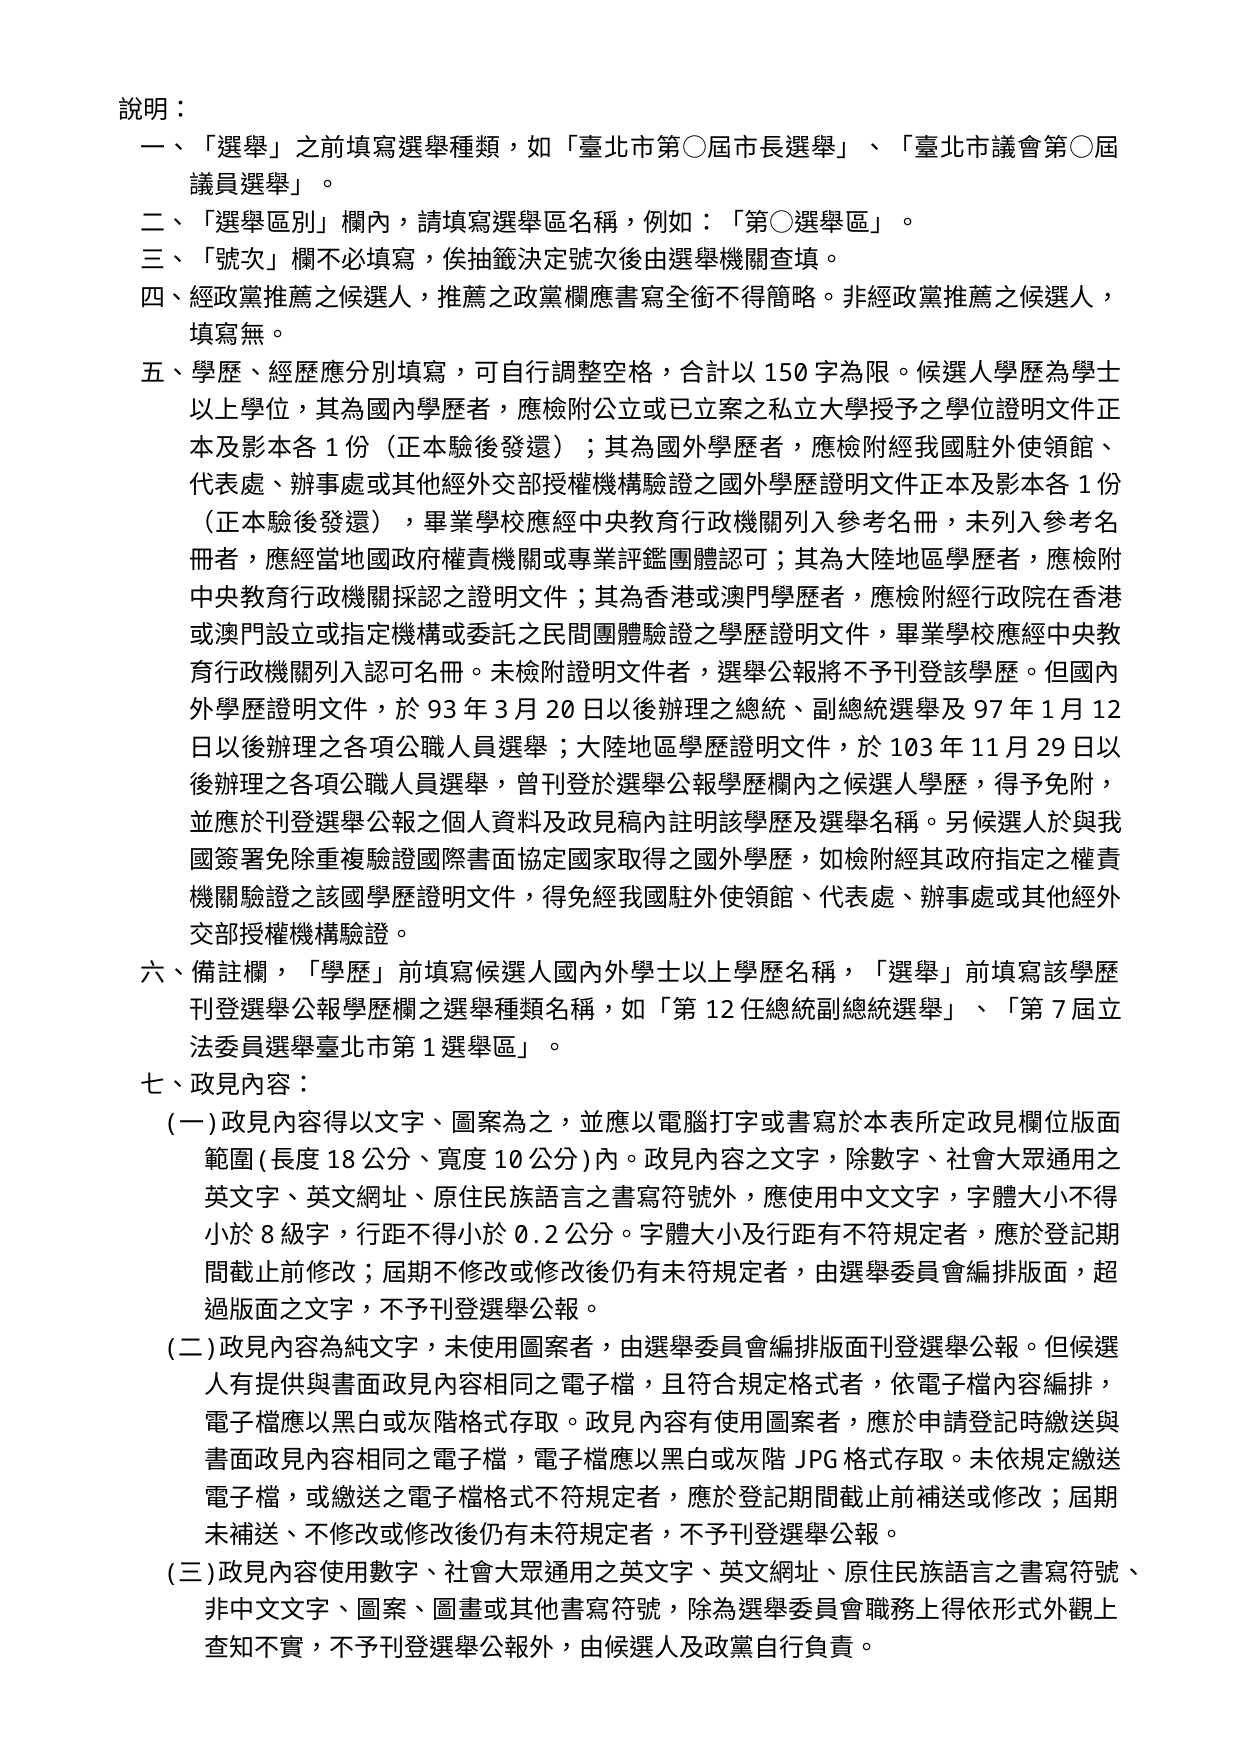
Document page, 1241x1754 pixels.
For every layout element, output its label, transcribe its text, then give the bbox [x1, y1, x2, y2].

text 二、「選舉區別」欄內，請填寫選舉區名稱，例如：「第○選舉區」。 [140, 201, 1122, 239]
text 五、學歷、經歷應分別填寫，可自行調整空格，合計以150字為限。候選人學歷為學士以上學位，其為國內學歷者，應檢附公立或已立案之私立大學授予之學位證明文件正本及影本各1份（正本驗後發還）；其為國外學歷者，應檢附經我國駐外使領館、代表處、辦事處或其他經外交部授權機構驗證之國外學歷證明文件正本及影本各1份（正本驗後發還），畢業學校應經中央教育行政機關列入參考名冊，未列入參考名冊者，應經當地國政府權責機關或專業評鑑團體認可；其為大陸地區學歷者，應檢附中央教育行政機關採認之證明文件；其為香港或澳門學歷者，應檢附經行政院在香港或澳門設立或指定機構或委託之民間團體驗證之學歷證明文件，畢業學校應經中央教育行政機關列入認可名冊。未檢附證明文件者，選舉公報將不予刊登該學歷。但國內外學歷證明文件，於93年3月20日以後辦理之總統、副總統選舉及97年1月12日以後辦理之各項公職人員選舉；大陸地區學歷證明文件，於103年11月29日以後辦理之各項公職人員選舉，曾刊登於選舉公報學歷欄內之候選人學歷，得予免附，並應於刊登選舉公報之個人資料及政見稿內註明該學歷及選舉名稱。另候選人於與我國簽署免除重複驗證國際書面協定國家取得之國外學歷，如檢附經其政府指定之權責機關驗證之該國學歷證明文件，得免經我國駐外使領館、代表處、辦事處或其他經外交部授權機構驗證。 [140, 351, 1122, 951]
text 一、「選舉」之前填寫選舉種類，如「臺北市第○屆市長選舉」、「臺北市議會第○屆議員選舉」。 [140, 126, 1122, 201]
text (一)政見內容得以文字、圖案為之，並應以電腦打字或書寫於本表所定政見欄位版面範圍(長度18公分、寬度10公分)內。政見內容之文字，除數字、社會大眾通用之英文字、英文網址、原住民族語言之書寫符號外，應使用中文文字，字體大小不得小於8級字，行距不得小於0.2公分。字體大小及行距有不符規定者，應於登記期間截止前修改；屆期不修改或修改後仍有未符規定者，由選舉委員會編排版面，超過版面之文字，不予刊登選舉公報。 [163, 1101, 1122, 1326]
text (三)政見內容使用數字、社會大眾通用之英文字、英文網址、原住民族語言之書寫符號、非中文文字、圖案、圖畫或其他書寫符號，除為選舉委員會職務上得依形式外觀上查知不實，不予刊登選舉公報外，由候選人及政黨自行負責。 [163, 1551, 1122, 1664]
text 六、備註欄，「學歷」前填寫候選人國內外學士以上學歷名稱，「選舉」前填寫該學歷刊登選舉公報學歷欄之選舉種類名稱，如「第12任總統副總統選舉」、「第7屆立法委員選舉臺北市第1選舉區」。 [140, 951, 1122, 1064]
text 說明： [118, 89, 1122, 126]
text (二)政見內容為純文字，未使用圖案者，由選舉委員會編排版面刊登選舉公報。但候選人有提供與書面政見內容相同之電子檔，且符合規定格式者，依電子檔內容編排，電子檔應以黑白或灰階格式存取。政見內容有使用圖案者，應於申請登記時繳送與書面政見內容相同之電子檔，電子檔應以黑白或灰階JPG格式存取。未依規定繳送電子檔，或繳送之電子檔格式不符規定者，應於登記期間截止前補送或修改；屆期未補送、不修改或修改後仍有未符規定者，不予刊登選舉公報。 [163, 1326, 1122, 1551]
text 四、經政黨推薦之候選人，推薦之政黨欄應書寫全銜不得簡略。非經政黨推薦之候選人，填寫無。 [140, 276, 1122, 351]
text 七、政見內容： [140, 1064, 1122, 1101]
text 三、「號次」欄不必填寫，俟抽籤決定號次後由選舉機關查填。 [140, 239, 1122, 276]
